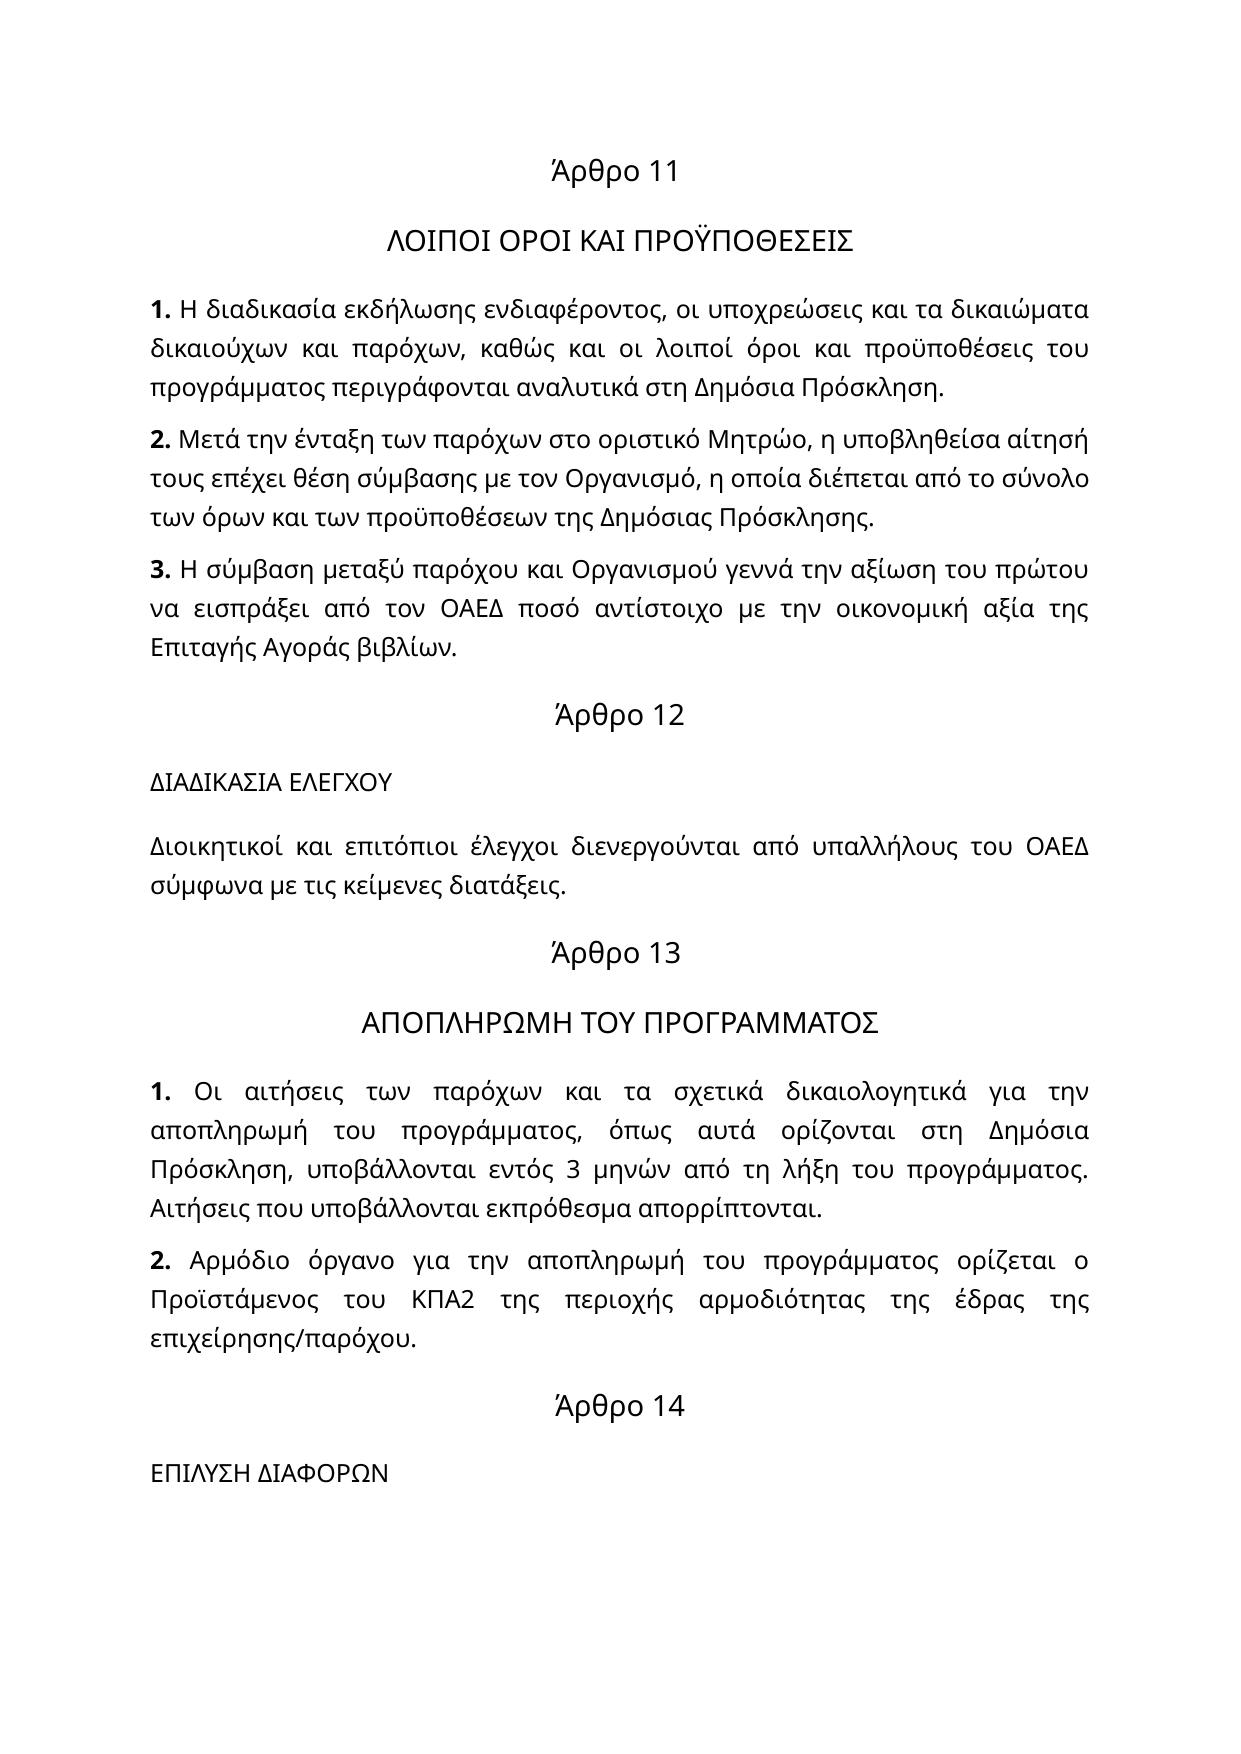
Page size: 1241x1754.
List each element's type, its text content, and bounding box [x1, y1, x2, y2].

subtitle Άρθρο 11 [150, 150, 1090, 190]
subtitle Άρθρο 14 [150, 1385, 1090, 1424]
subtitle Άρθρο 12 [150, 694, 1090, 733]
text 2. Μετά την ένταξη των παρόχων στο οριστικό Μητρώο, η υποβληθείσα αίτησή τους επέχει θέση σύμβασης με τον Οργανισμό, η οποία διέπεται από το σύνολο των όρων και των προϋποθέσεων της Δημόσιας Πρόσκλησης. [150, 421, 1090, 534]
subtitle ΑΠΟΠΛΗΡΩΜΗ ΤΟΥ ΠΡΟΓΡΑΜΜΑΤΟΣ [150, 1002, 1090, 1042]
text 1. Οι αιτήσεις των παρόχων και τα σχετικά δικαιολογητικά για την αποπληρωμή του προγράμματος, όπως αυτά ορίζονται στη Δημόσια Πρόσκληση, υποβάλλονται εντός 3 μηνών από τη λήξη του προγράμματος. Αιτήσεις που υποβάλλονται εκπρόθεσμα απορρίπτονται. [150, 1073, 1090, 1225]
text ΔΙΑΔΙΚΑΣΙΑ ΕΛΕΓΧΟΥ [150, 764, 1090, 798]
text 2. Αρμόδιο όργανο για την αποπληρωμή του προγράμματος ορίζεται ο Προϊστάμενος του ΚΠΑ2 της περιοχής αρμοδιότητας της έδρας της επιχείρησης/παρόχου. [150, 1242, 1090, 1355]
text Διοικητικοί και επιτόπιοι έλεγχοι διενεργούνται από υπαλλήλους του ΟΑΕΔ σύμφωνα με τις κείμενες διατάξεις. [150, 828, 1090, 902]
text ΕΠΙΛΥΣΗ ΔΙΑΦΟΡΩΝ [150, 1455, 1090, 1489]
text 3. Η σύμβαση μεταξύ παρόχου και Οργανισμού γεννά την αξίωση του πρώτου να εισπράξει από τον ΟΑΕΔ ποσό αντίστοιχο με την οικονομική αξία της Επιταγής Αγοράς βιβλίων. [150, 551, 1090, 664]
text 1. Η διαδικασία εκδήλωσης ενδιαφέροντος, οι υποχρεώσεις και τα δικαιώματα δικαιούχων και παρόχων, καθώς και οι λοιποί όροι και προϋποθέσεις του προγράμματος περιγράφονται αναλυτικά στη Δημόσια Πρόσκληση. [150, 291, 1090, 404]
subtitle Άρθρο 13 [150, 932, 1090, 972]
subtitle ΛΟΙΠΟΙ ΟΡΟΙ ΚΑΙ ΠΡΟΫΠΟΘΕΣΕΙΣ [150, 221, 1090, 260]
